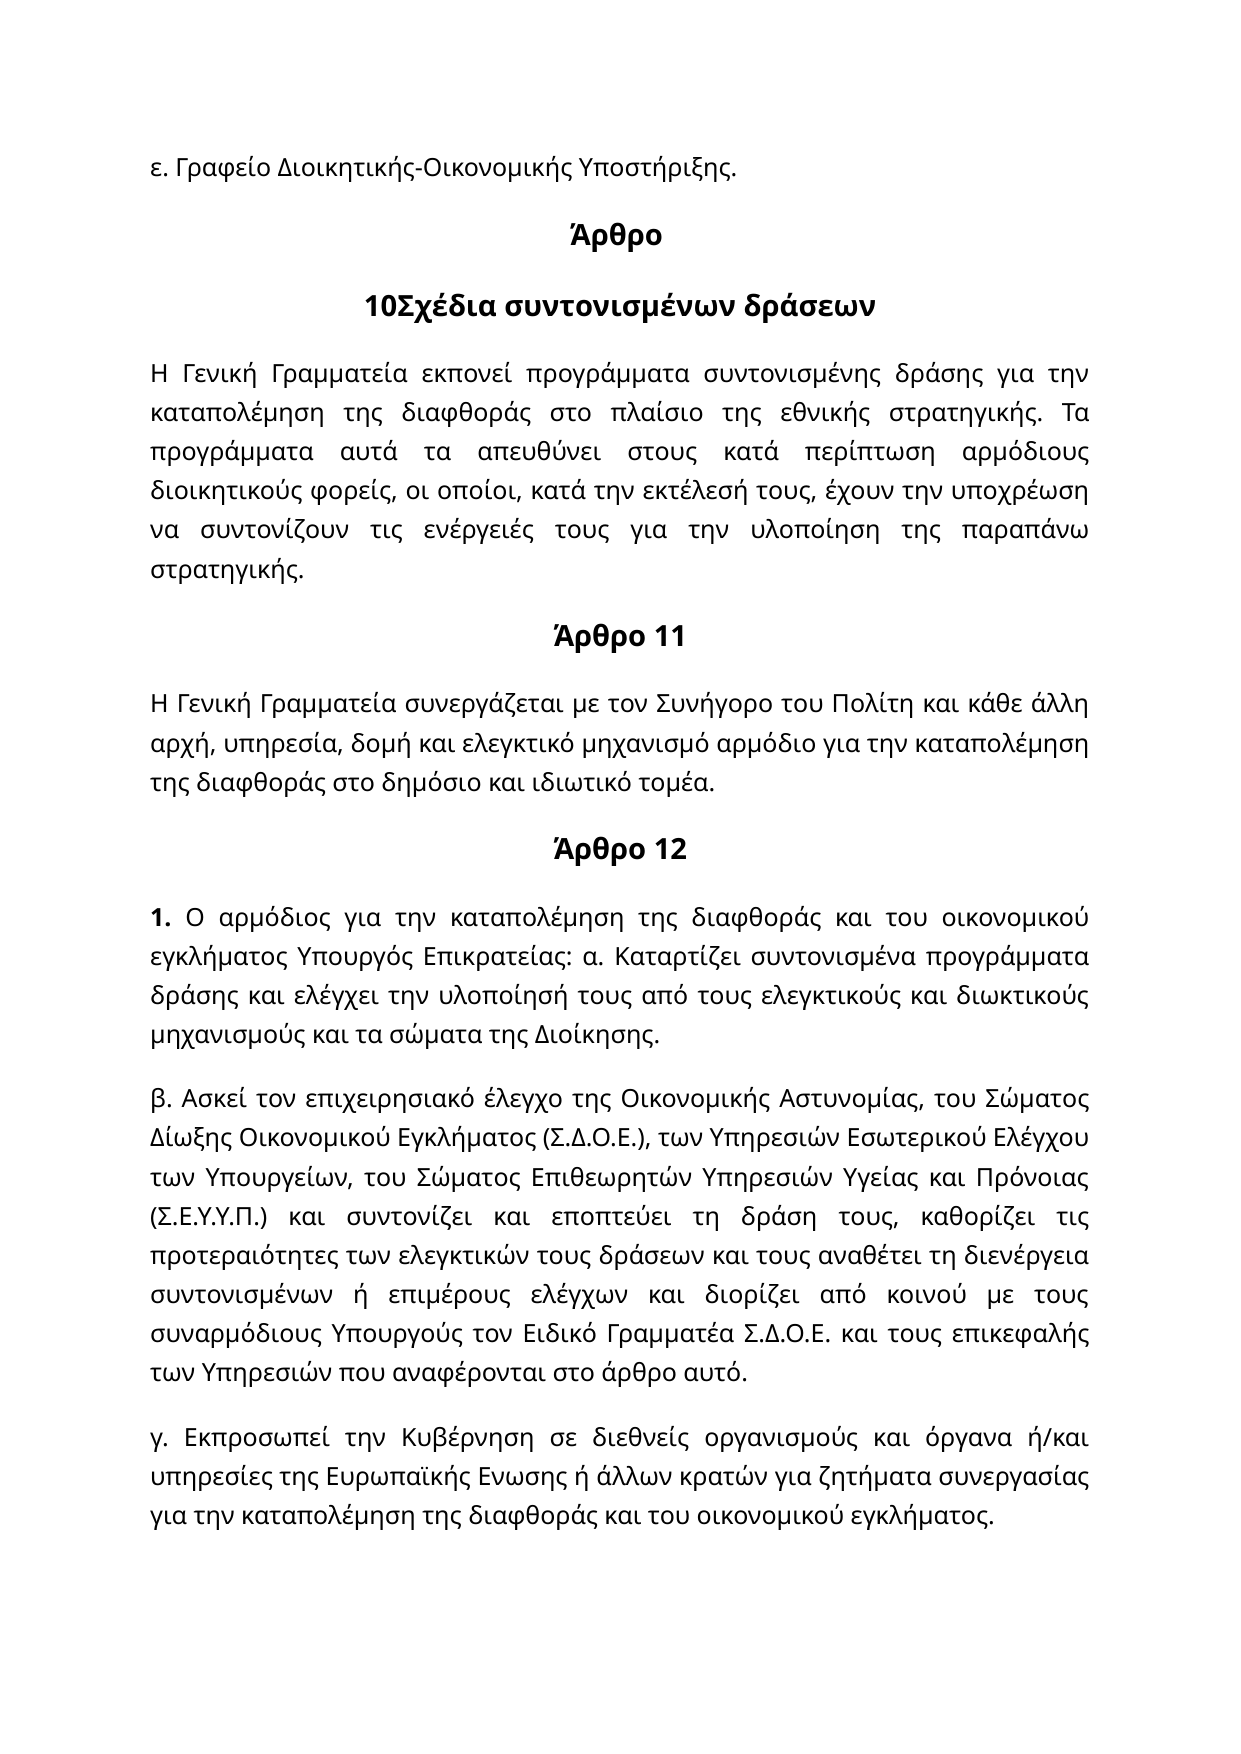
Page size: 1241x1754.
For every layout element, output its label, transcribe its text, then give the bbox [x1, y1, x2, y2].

subtitle Άρθρο 12 [150, 828, 1090, 868]
subtitle 10Σχέδια συντονισμένων δράσεων [150, 285, 1090, 324]
text Η Γενική Γραμματεία εκπονεί προγράμματα συντονισμένης δράσης για την καταπολέμηση της διαφθοράς στο πλαίσιο της εθνικής στρατηγικής. Τα προγράμματα αυτά τα απευθύνει στους κατά περίπτωση αρμόδιους διοικητικούς φορείς, οι οποίοι, κατά την εκτέλεσή τους, έχουν την υποχρέωση να συντονίζουν τις ενέργειές τους για την υλοποίηση της παραπάνω στρατηγικής. [150, 355, 1090, 585]
text Η Γενική Γραμματεία συνεργάζεται με τον Συνήγορο του Πολίτη και κάθε άλλη αρχή, υπηρεσία, δομή και ελεγκτικό μηχανισμό αρμόδιο για την καταπολέμηση της διαφθοράς στο δημόσιο και ιδιωτικό τομέα. [150, 686, 1090, 798]
text 1. Ο αρμόδιος για την καταπολέμηση της διαφθοράς και του οικονομικού εγκλήματος Υπουργός Επικρατείας: α. Καταρτίζει συντονισμένα προγράμματα δράσης και ελέγχει την υλοποίησή τους από τους ελεγκτικούς και διωκτικούς μηχανισμούς και τα σώματα της Διοίκησης. [150, 899, 1090, 1051]
subtitle Άρθρο [150, 214, 1090, 254]
text β. Ασκεί τον επιχειρησιακό έλεγχο της Οικονομικής Αστυνομίας, του Σώματος Δίωξης Οικονομικού Εγκλήματος (Σ.Δ.Ο.Ε.), των Υπηρεσιών Εσωτερικού Ελέγχου των Υπουργείων, του Σώματος Επιθεωρητών Υπηρεσιών Υγείας και Πρόνοιας (Σ.Ε.Υ.Υ.Π.) και συντονίζει και εποπτεύει τη δράση τους, καθορίζει τις προτεραιότητες των ελεγκτικών τους δράσεων και τους αναθέτει τη διενέργεια συντονισμένων ή επιμέρους ελέγχων και διορίζει από κοινού με τους συναρμόδιους Υπουργούς τον Ειδικό Γραμματέα Σ.Δ.Ο.Ε. και τους επικεφαλής των Υπηρεσιών που αναφέρονται στο άρθρο αυτό. [150, 1081, 1090, 1389]
text ε. Γραφείο Διοικητικής-Οικονομικής Υποστήριξης. [150, 150, 1090, 184]
text γ. Εκπροσωπεί την Κυβέρνηση σε διεθνείς οργανισμούς και όργανα ή/και υπηρεσίες της Ευρωπαϊκής Ενωσης ή άλλων κρατών για ζητήματα συνεργασίας για την καταπολέμηση της διαφθοράς και του οικονομικού εγκλήματος. [150, 1419, 1090, 1532]
subtitle Άρθρο 11 [150, 615, 1090, 655]
